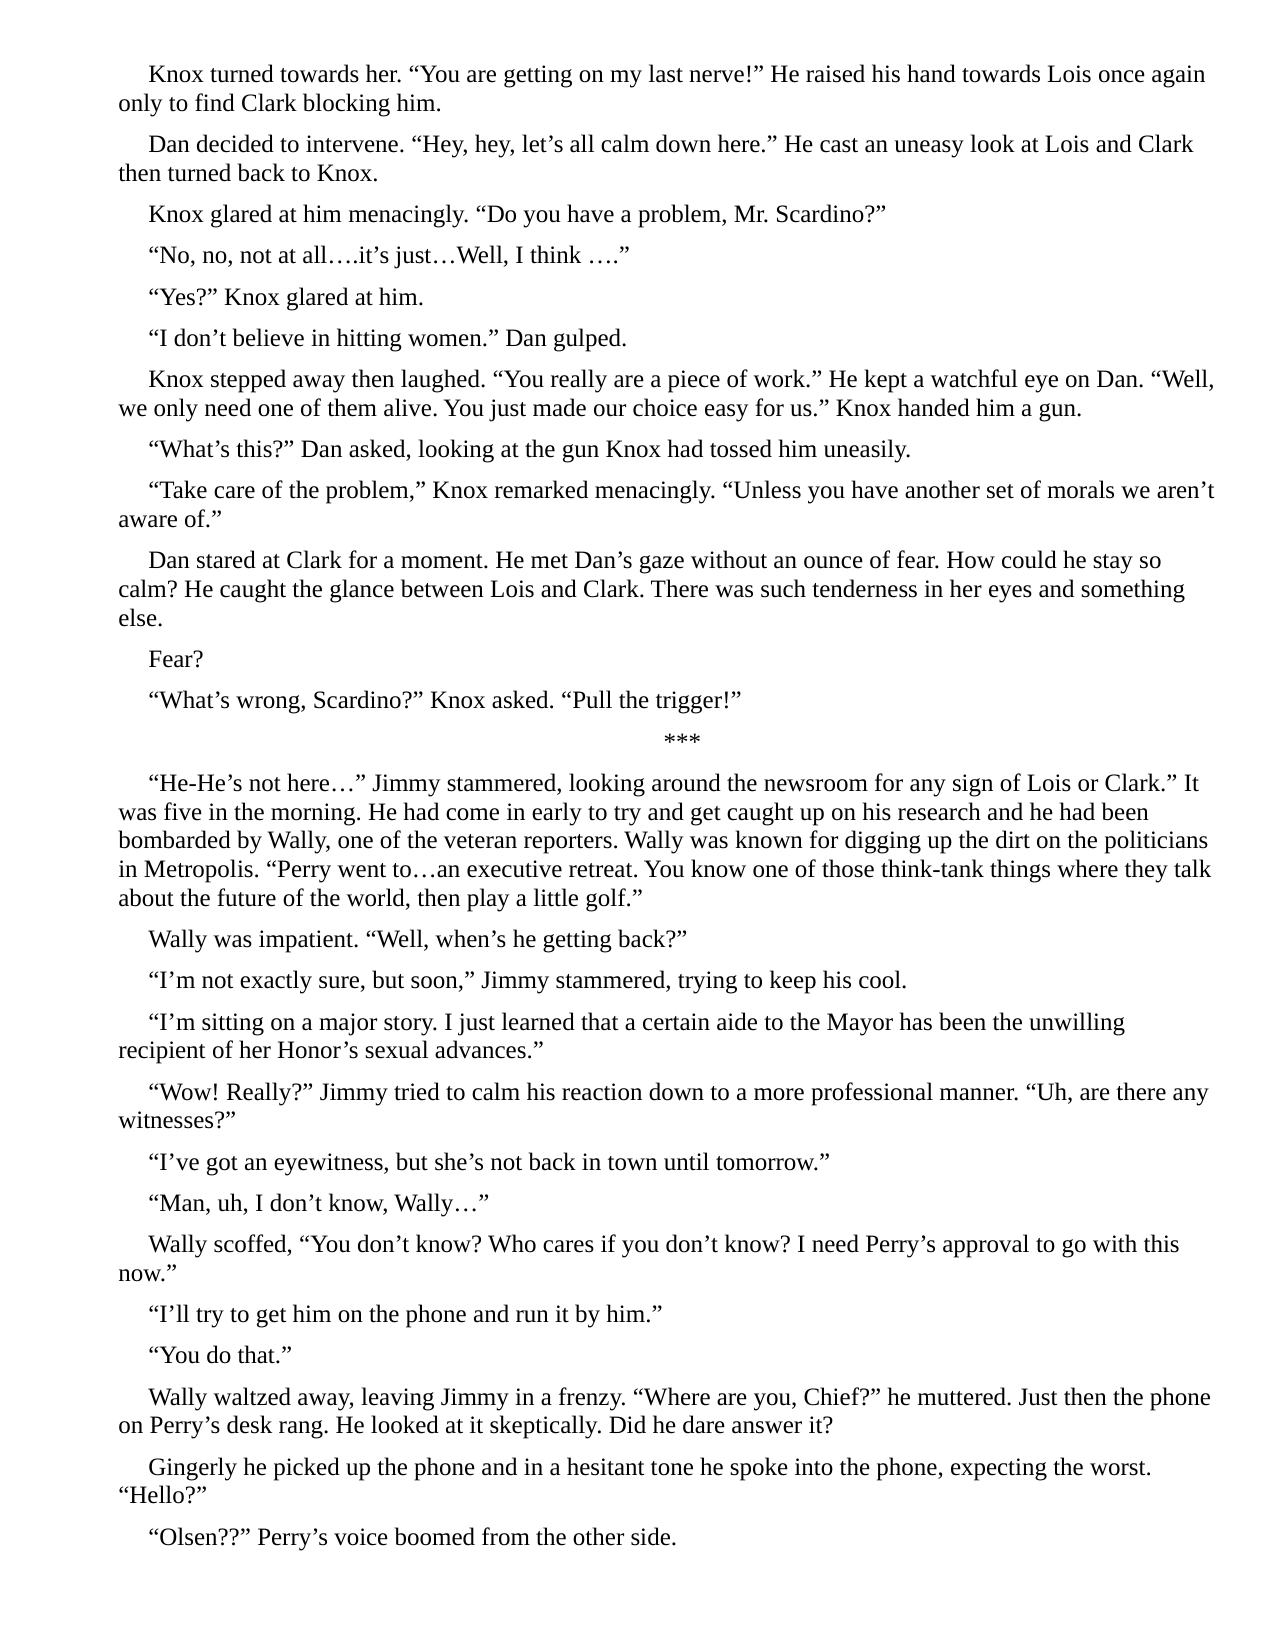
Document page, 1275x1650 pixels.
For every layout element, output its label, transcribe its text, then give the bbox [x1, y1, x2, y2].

text “I’ll try to get him on the phone and run it by him.” [118, 1299, 1216, 1328]
text “Man, uh, I don’t know, Wally…” [118, 1188, 1216, 1217]
text Dan decided to intervene. “Hey, hey, let’s all calm down here.” He cast an uneasy look at Lois and Clark then turned back to Knox. [118, 129, 1216, 187]
text “I’ve got an eyewitness, but she’s not back in town until tomorrow.” [118, 1147, 1216, 1175]
text Wally was impatient. “Well, when’s he getting back?” [118, 924, 1216, 953]
text “Wow! Really?” Jimmy tried to calm his reaction down to a more professional manner. “Uh, are there any witnesses?” [118, 1077, 1216, 1134]
text Knox glared at him menacingly. “Do you have a problem, Mr. Scardino?” [118, 199, 1216, 228]
text Knox stepped away then laughed. “You really are a piece of work.” He kept a watchful eye on Dan. “Well, we only need one of them alive. You just made our choice easy for us.” Knox handed him a gun. [118, 364, 1216, 422]
text “Take care of the problem,” Knox remarked menacingly. “Unless you have another set of morals we aren’t aware of.” [118, 475, 1216, 533]
text Wally waltzed away, leaving Jimmy in a frenzy. “Where are you, Chief?” he muttered. Just then the phone on Perry’s desk rang. He looked at it skeptically. Did he dare answer it? [118, 1382, 1216, 1439]
text “You do that.” [118, 1340, 1216, 1369]
text Wally scoffed, “You don’t know? Who cares if you don’t know? I need Perry’s approval to go with this now.” [118, 1229, 1216, 1287]
text Knox turned towards her. “You are getting on my last nerve!” He raised his hand towards Lois once again only to find Clark blocking him. [118, 59, 1216, 117]
text “What’s wrong, Scardino?” Knox asked. “Pull the trigger!” [118, 685, 1216, 714]
text “I’m not exactly sure, but soon,” Jimmy stammered, trying to keep his cool. [118, 965, 1216, 994]
text Dan stared at Clark for a moment. He met Dan’s gaze without an ounce of fear. How could he stay so calm? He caught the glance between Lois and Clark. There was such tenderness in her eyes and something else. [118, 545, 1216, 632]
text “Yes?” Knox glared at him. [118, 282, 1216, 310]
text “I don’t believe in hitting women.” Dan gulped. [118, 323, 1216, 352]
text “I’m sitting on a major story. I just learned that a certain aide to the Mayor has been the unwilling recipient of her Honor’s sexual advances.” [118, 1007, 1216, 1064]
text Fear? [118, 644, 1216, 673]
text Gingerly he picked up the phone and in a hesitant tone he spoke into the phone, expecting the worst. “Hello?” [118, 1452, 1216, 1509]
text *** [118, 727, 1216, 755]
text “What’s this?” Dan asked, looking at the gun Knox had tossed him uneasily. [118, 434, 1216, 463]
text “Olsen??” Perry’s voice boomed from the other side. [118, 1522, 1216, 1550]
text “He-He’s not here…” Jimmy stammered, looking around the newsroom for any sign of Lois or Clark.” It was five in the morning. He had come in early to try and get caught up on his research and he had been bombarded by Wally, one of the veteran reporters. Wally was known for digging up the dirt on the politicians in Metropolis. “Perry went to…an executive retreat. You know one of those think-tank things where they talk about the future of the world, then play a little golf.” [118, 768, 1216, 912]
text “No, no, not at all….it’s just…Well, I think ….” [118, 240, 1216, 269]
